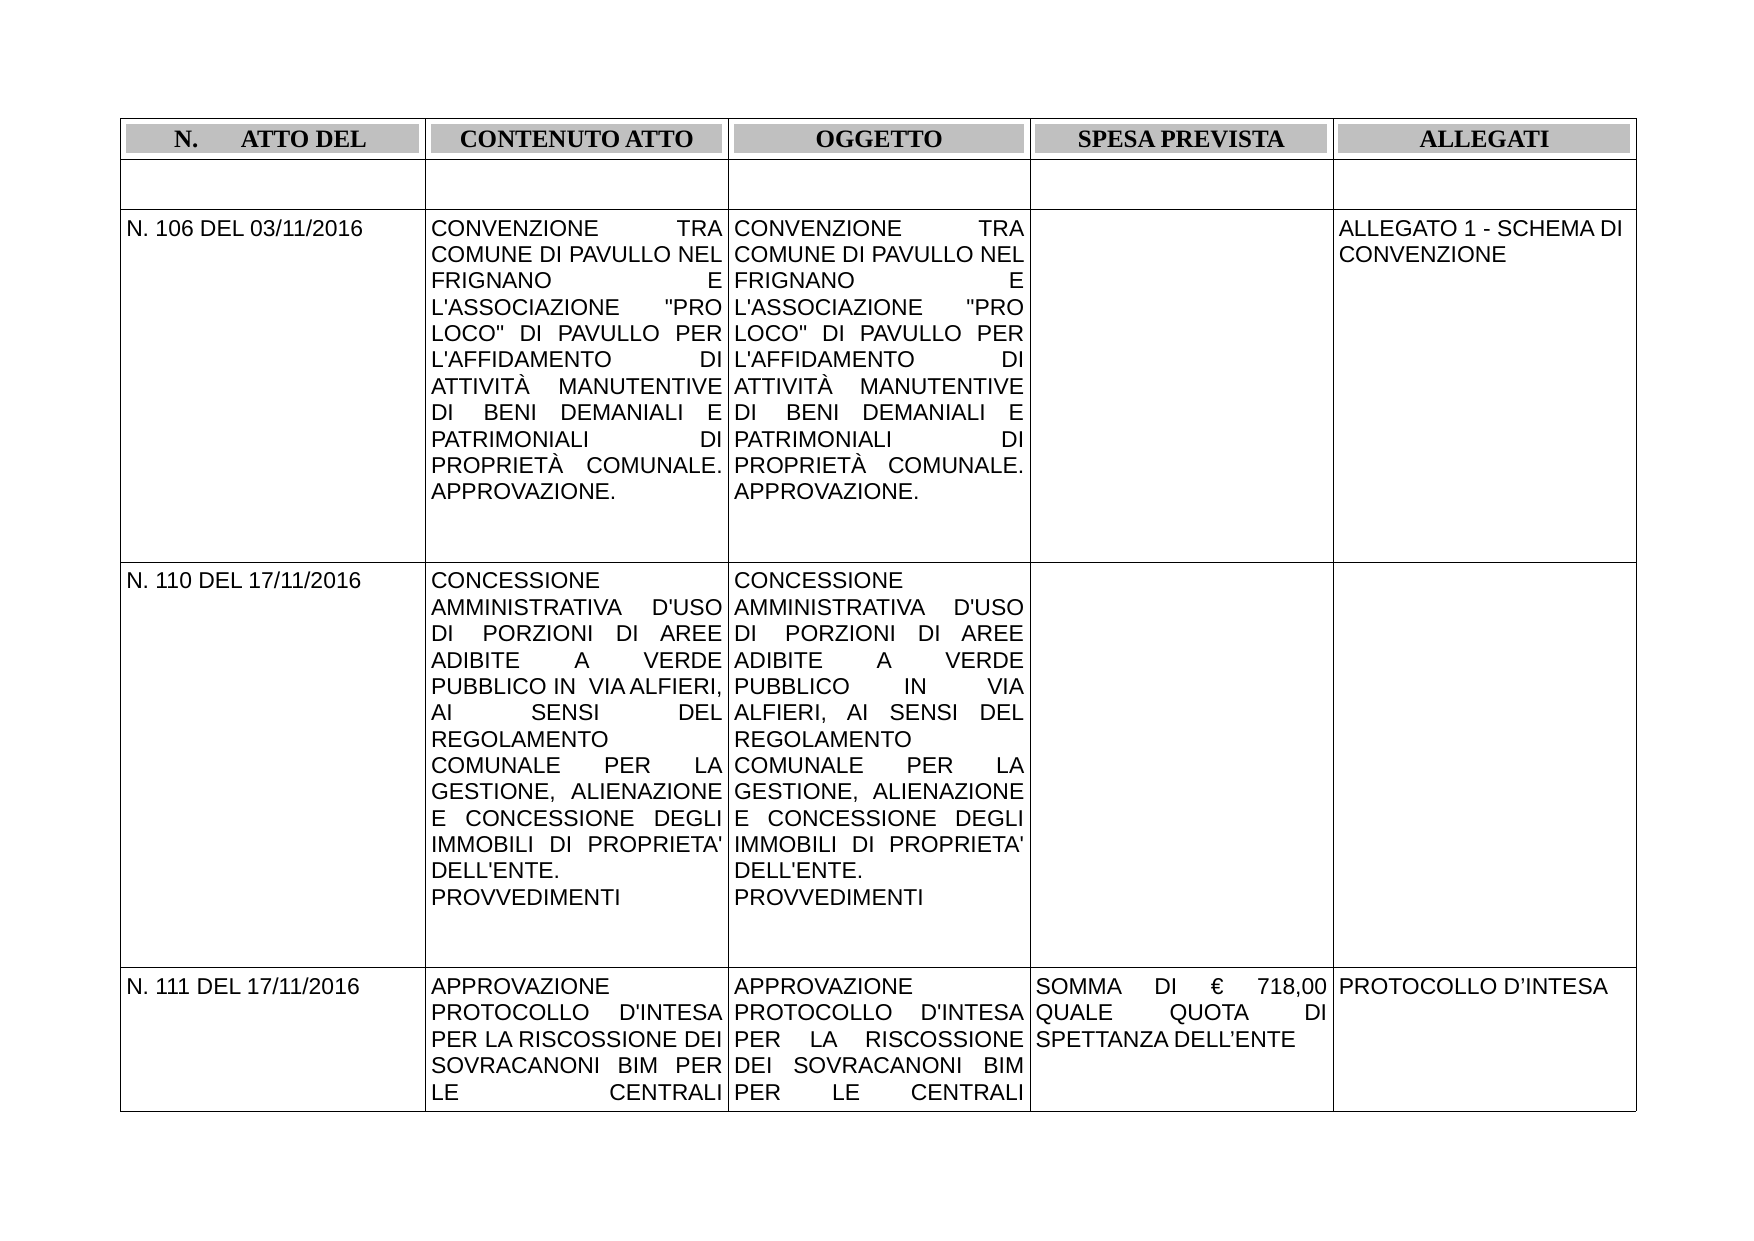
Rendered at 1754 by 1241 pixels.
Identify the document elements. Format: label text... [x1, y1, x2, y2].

table_cell CONCESSIONE AMMINISTRATIVA D'USO DI PORZIONI DI AREE ADIBITE A VERDE PUBBLICO IN VIA ALFIERI, AI SENSI DEL REGOLAMENTO COMUNALE PER LA GESTIONE, ALIENAZIONE E CONCESSIONE DEGLI IMMOBILI DI PROPRIETA' DELL'ENTE. PROVVEDIMENTI [426, 563, 728, 967]
table_header SPESA PREVISTA [1031, 119, 1333, 158]
table_cell [426, 160, 728, 209]
table_cell APPROVAZIONE PROTOCOLLO D'INTESA PER LA RISCOSSIONE DEI SOVRACANONI BIM PER LE CENTRALI [426, 968, 728, 1111]
table_header CONTENUTO ATTO [426, 119, 728, 158]
table_cell somma di € 718,00 quale quota di spettanza dell’Ente [1031, 968, 1333, 1111]
table_cell [729, 160, 1030, 209]
table_cell N. 106 DEL 03/11/2016 [121, 210, 425, 562]
table_cell APPROVAZIONE PROTOCOLLO D'INTESA PER LA RISCOSSIONE DEI SOVRACANONI BIM PER LE CENTRALI [729, 968, 1030, 1111]
table_cell [1031, 210, 1333, 562]
table_cell [1031, 160, 1333, 209]
table_cell [1334, 160, 1636, 209]
table_cell [1334, 563, 1636, 967]
table_cell N. 110 DEL 17/11/2016 [121, 563, 425, 967]
table_cell N. 111 DEL 17/11/2016 [121, 968, 425, 1111]
table_cell PROTOCOLLO D’INTESA [1334, 968, 1636, 1111]
table_cell CONVENZIONE TRA COMUNE DI PAVULLO NEL FRIGNANO E L'ASSOCIAZIONE "PRO LOCO" DI PAVULLO PER L'AFFIDAMENTO DI ATTIVITÀ MANUTENTIVE DI BENI DEMANIALI E PATRIMONIALI DI PROPRIETÀ COMUNALE. APPROVAZIONE. [426, 210, 728, 562]
table_cell [121, 160, 425, 209]
table_header OGGETTO [729, 119, 1030, 158]
table_cell CONCESSIONE AMMINISTRATIVA D'USO DI PORZIONI DI AREE ADIBITE A VERDE PUBBLICO IN VIA ALFIERI, AI SENSI DEL REGOLAMENTO COMUNALE PER LA GESTIONE, ALIENAZIONE E CONCESSIONE DEGLI IMMOBILI DI PROPRIETA' DELL'ENTE. PROVVEDIMENTI [729, 563, 1030, 967]
table_cell [1031, 563, 1333, 967]
table_cell ALLEGATO 1 - SCHEMA DI CONVENZIONE [1334, 210, 1636, 562]
table_header ALLEGATI [1334, 119, 1636, 158]
table_cell CONVENZIONE TRA COMUNE DI PAVULLO NEL FRIGNANO E L'ASSOCIAZIONE "PRO LOCO" DI PAVULLO PER L'AFFIDAMENTO DI ATTIVITÀ MANUTENTIVE DI BENI DEMANIALI E PATRIMONIALI DI PROPRIETÀ COMUNALE. APPROVAZIONE. [729, 210, 1030, 562]
table_header N. ATTO DEL [121, 119, 425, 158]
